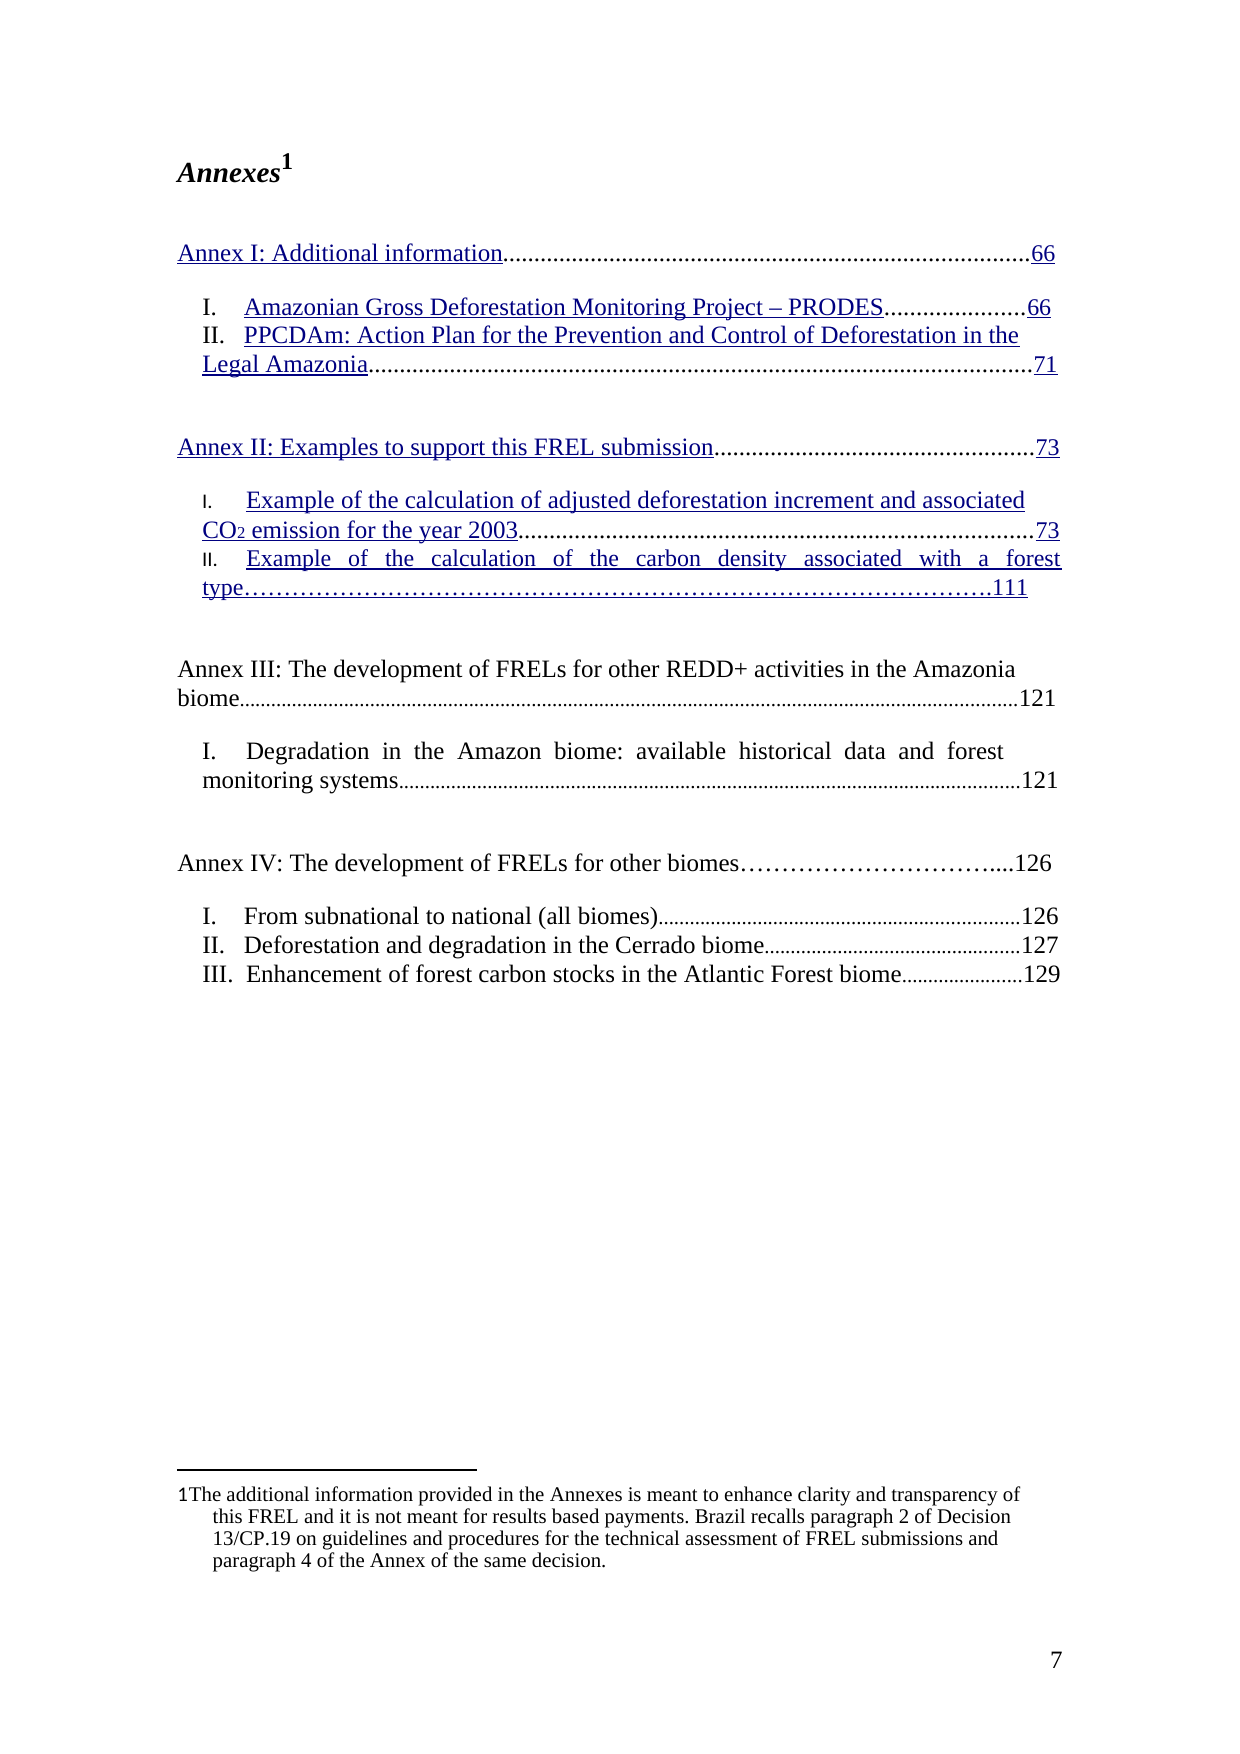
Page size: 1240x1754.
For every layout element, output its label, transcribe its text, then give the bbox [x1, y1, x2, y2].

text I. From subnational to national (all biomes) 126 [202, 901, 1089, 930]
text II. Deforestation and degradation in the Cerrado biome 127 [202, 930, 1089, 959]
text monitoring systems 121 [202, 765, 1089, 794]
text Annex I: Additional information 66 [177, 238, 1089, 267]
text III. Enhancement of forest carbon stocks in the Atlantic Forest biome 129 [202, 959, 1089, 988]
text Annexes1 [177, 147, 1089, 190]
text Annex II: Examples to support this FREL submission 73 [177, 432, 1089, 461]
text Annex III: The development of FRELs for other REDD+ activities in the Amazonia [177, 654, 1089, 683]
list Degradation in the Amazon biome: available historical data and forest [202, 736, 1089, 765]
text I. Amazonian Gross Deforestation Monitoring Project – PRODES 66 [202, 292, 1089, 321]
list The additional information provided in the Annexes is meant to enhance clarity and transparency of this FREL and it is not meant for results based payments. Brazil recalls paragraph 2 of Decision 13/CP.19 on guidelines and procedures for the technical assessment of FREL submissions and paragraph 4 of the Annex of the same decision. [177, 1482, 1056, 1572]
text biome 121 [177, 683, 1089, 711]
text CO2 emission for the year 2003 73 [202, 515, 1089, 543]
text II. PPCDAm: Action Plan for the Prevention and Control of Deforestation in the [202, 321, 1089, 349]
list Example of the calculation of the carbon density associated with a forest type………………………………………………………………………………….111 [202, 544, 1062, 600]
text 7 [1050, 1645, 1089, 1674]
text Legal Amazonia 71 [202, 349, 1089, 378]
text Annex IV: The development of FRELs for other biomes…………………………....126 [177, 848, 1089, 876]
list Example of the calculation of adjusted deforestation increment and associated [202, 486, 1089, 514]
